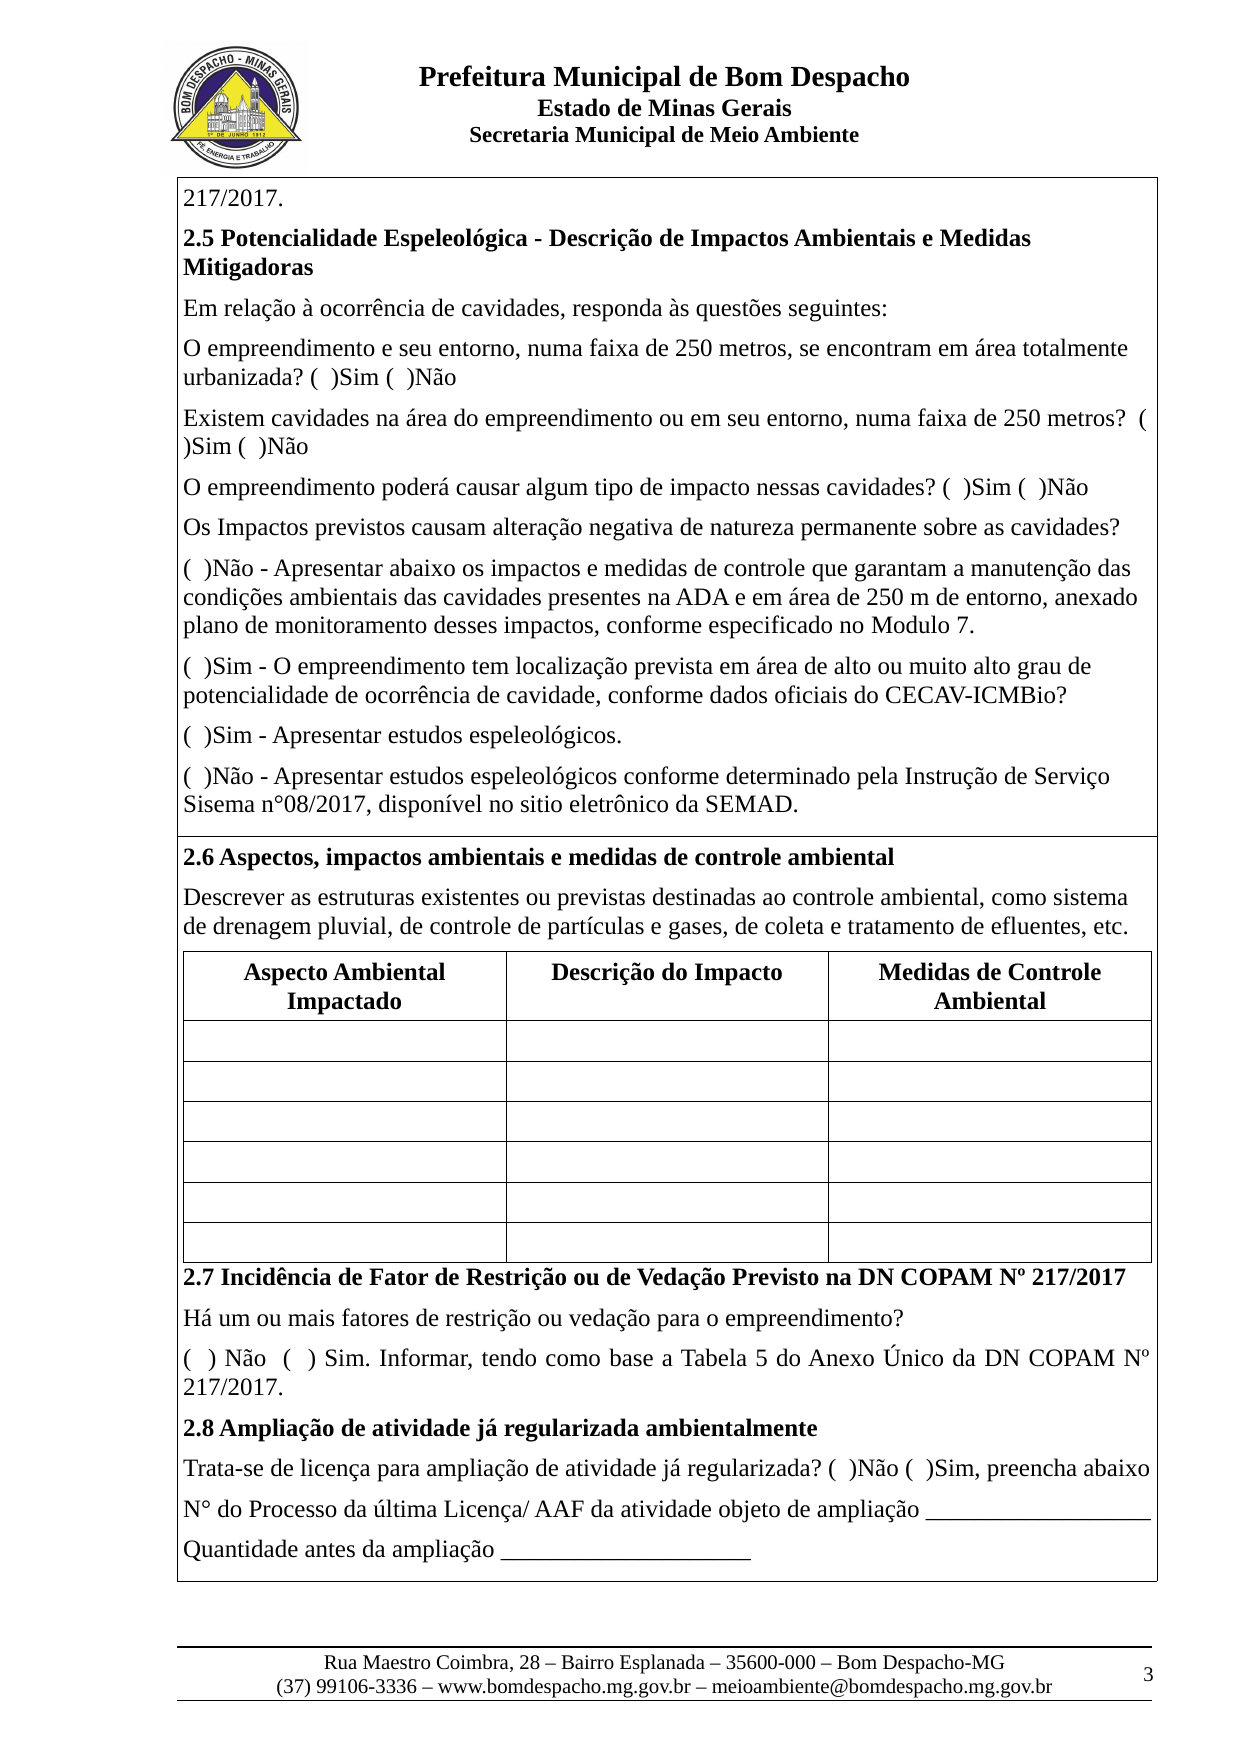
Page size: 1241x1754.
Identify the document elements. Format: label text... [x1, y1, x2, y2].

table_cell [507, 1183, 828, 1222]
table_header Aspecto Ambiental Impactado [184, 952, 506, 1020]
table_cell [184, 1102, 506, 1141]
table_cell [507, 1021, 828, 1061]
table_cell [184, 1021, 506, 1061]
table_cell [507, 1142, 828, 1182]
table_cell [184, 1062, 506, 1101]
table_cell [507, 1102, 828, 1141]
table_cell [829, 1021, 1151, 1061]
table_cell [829, 1142, 1151, 1182]
table_header Medidas de Controle Ambiental [829, 952, 1151, 1020]
table_cell [184, 1223, 506, 1262]
table_header Descrição do Impacto [507, 952, 828, 1020]
table_cell [507, 1062, 828, 1101]
table_cell [184, 1142, 506, 1182]
table_cell [829, 1062, 1151, 1101]
table_cell [829, 1102, 1151, 1141]
table_cell [507, 1223, 828, 1262]
table_cell [184, 1183, 506, 1222]
table_cell 217/2017. 2.5 Potencialidade Espeleológica - Descrição de Impactos Ambientais e Medidas Mitigadoras Em relação à ocorrência de cavidades, responda às questões seguintes: O empreendimento e seu entorno, numa faixa de 250 metros, se encontram em área totalmente urbanizada? ( )Sim ( )Não Existem cavidades na área do empreendimento ou em seu entorno, numa faixa de 250 metros? ( )Sim ( )Não O empreendimento poderá causar algum tipo de impacto nessas cavidades? ( )Sim ( )Não Os Impactos previstos causam alteração negativa de natureza permanente sobre as cavidades? ( )Não - Apresentar abaixo os impactos e medidas de controle que garantam a manutenção das condições ambientais das cavidades presentes na ADA e em área de 250 m de entorno, anexado plano de monitoramento desses impactos, conforme especificado no Modulo 7. ( )Sim - O empreendimento tem localização prevista em área de alto ou muito alto grau de potencialidade de ocorrência de cavidade, conforme dados oficiais do CECAV-ICMBio? ( )Sim - Apresentar estudos espeleológicos. ( )Não - Apresentar estudos espeleológicos conforme determinado pela Instrução de Serviço Sisema n°08/2017, disponível no sitio eletrônico da SEMAD. [178, 178, 1157, 836]
table_cell [829, 1223, 1151, 1262]
picture [162, 39, 308, 174]
table_cell [829, 1183, 1151, 1222]
table_cell 2.6 Aspectos, impactos ambientais e medidas de controle ambiental Descrever as estruturas existentes ou previstas destinadas ao controle ambiental, como sistema de drenagem pluvial, de controle de partículas e gases, de coleta e tratamento de efluentes, etc. 2.7 Incidência de Fator de Restrição ou de Vedação Previsto na DN COPAM Nº 217/2017 Há um ou mais fatores de restrição ou vedação para o empreendimento? ( ) Não ( ) Sim. Informar, tendo como base a Tabela 5 do Anexo Único da DN COPAM Nº 217/2017. 2.8 Ampliação de atividade já regularizada ambientalmente Trata-se de licença para ampliação de atividade já regularizada? ( )Não ( )Sim, preencha abaixo N° do Processo da última Licença/ AAF da atividade objeto de ampliação __________________ Quantidade antes da ampliação ____________________ [178, 837, 1157, 1581]
